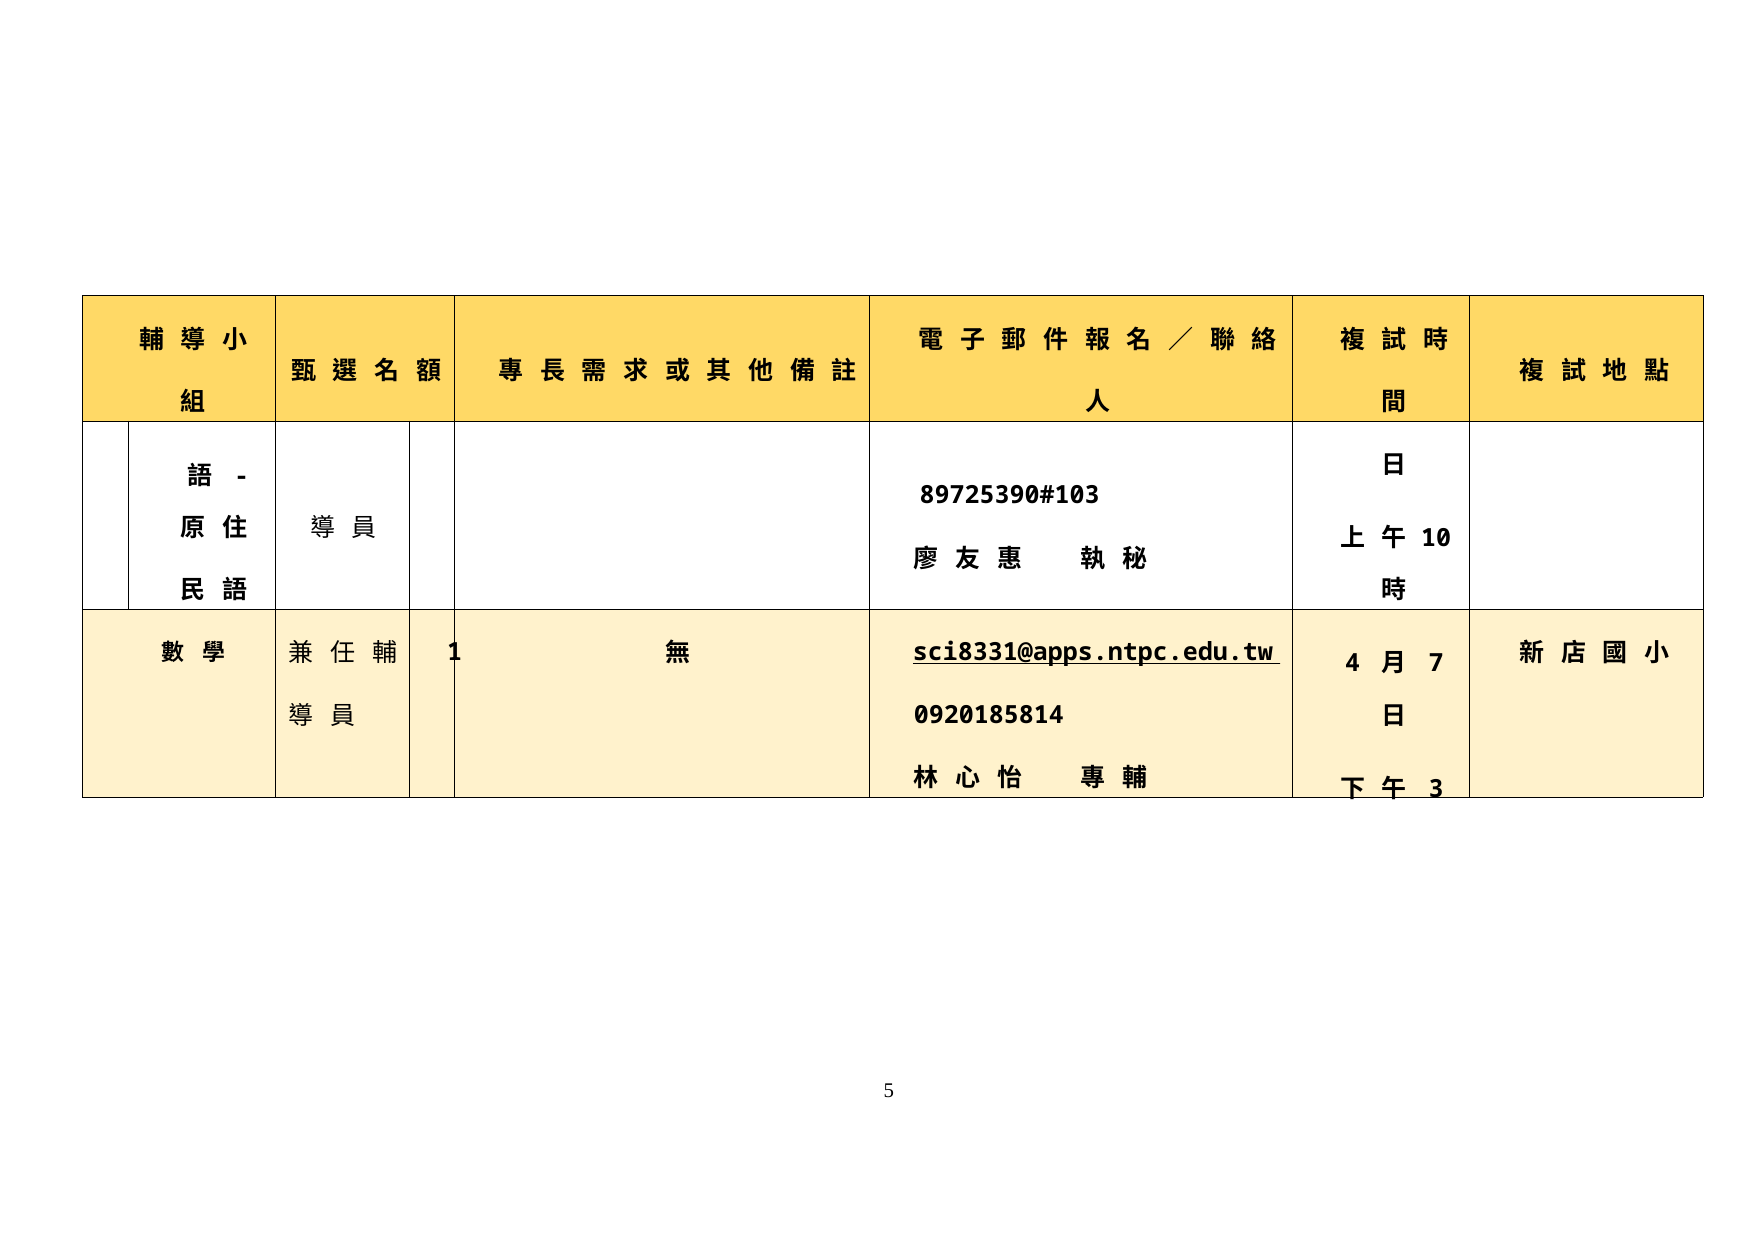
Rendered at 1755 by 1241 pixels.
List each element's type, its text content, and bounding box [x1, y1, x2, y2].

table_cell 無 [455, 610, 869, 797]
table_header 輔導小組 [83, 296, 275, 421]
table_header [1704, 295, 1708, 421]
table_cell 兼任輔導員 [276, 610, 409, 797]
table_cell sci8331@apps.ntpc.edu.tw 0920185814 林心怡 專輔 [870, 610, 1292, 797]
table_cell 語 文 領 域 [83, 422, 128, 609]
table_header 甄選名額 [276, 296, 454, 421]
table_cell [1704, 421, 1708, 609]
table_cell 導員 [276, 422, 409, 609]
table_header 專長需求或其他備註 [455, 296, 869, 421]
table_cell 新店國小 [1470, 610, 1703, 797]
table_cell 1 [410, 610, 454, 797]
table_cell [1470, 422, 1703, 609]
table_cell 日 上午10時 [1293, 422, 1469, 609]
table_header 複試時間 [1293, 296, 1469, 421]
table_cell 2 [410, 422, 454, 609]
table_header 複試地點 [1470, 296, 1703, 421]
table_cell [1704, 609, 1708, 797]
table_cell 89725390#103 廖友惠 執秘 [870, 422, 1292, 609]
table_header 電子郵件報名／聯絡人 [870, 296, 1292, 421]
table_cell 無 [455, 422, 869, 609]
table_cell 語- 原住民語 [129, 422, 275, 609]
table_cell 4月7日 下午3 [1293, 610, 1469, 797]
table_cell 數學 [83, 610, 275, 797]
